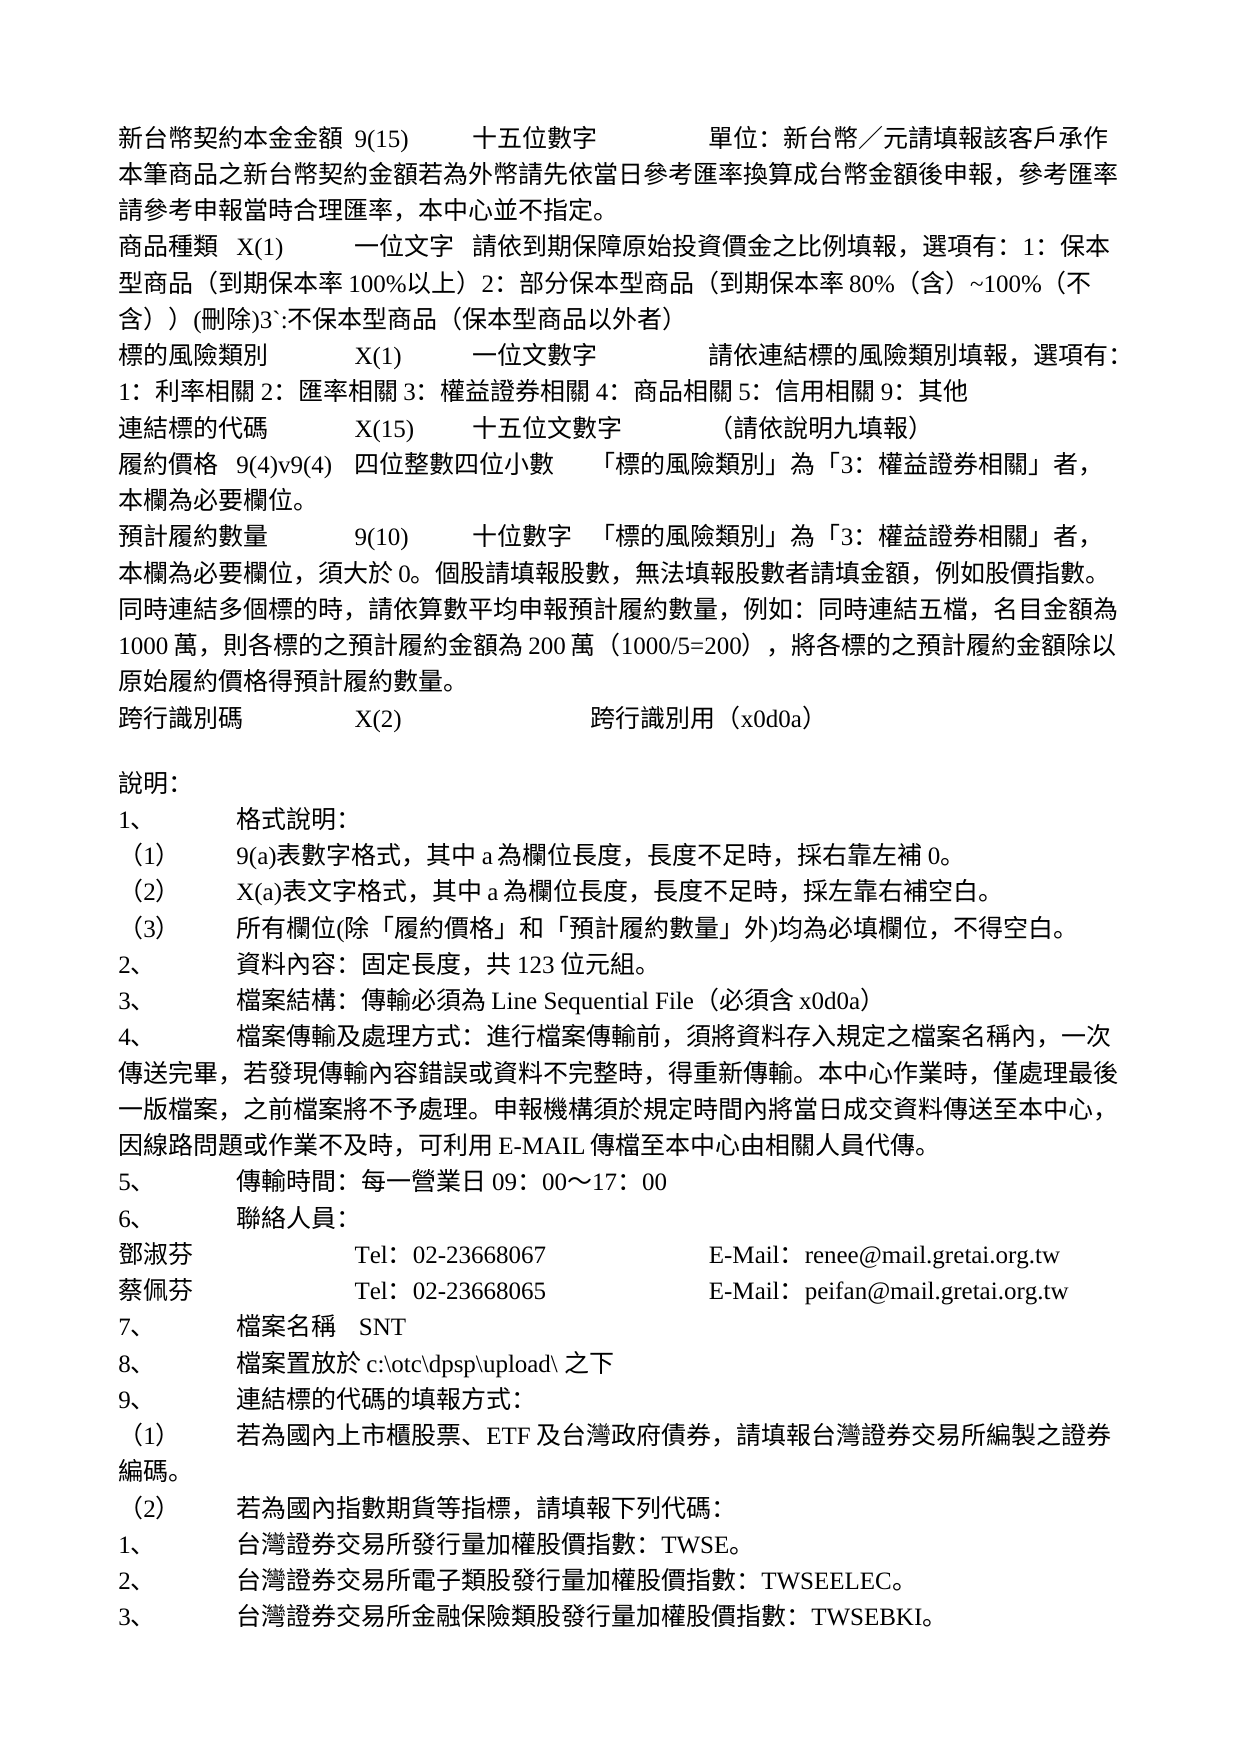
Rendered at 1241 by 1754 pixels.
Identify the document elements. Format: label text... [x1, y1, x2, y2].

text 【SNT】結構型商品交易申報媒體格式100.09.01 注意事項： 1、 證券商： （1） 應申報所有新發行、新承作的結構型商品契約，須於契約成交當天或隔天申報，之後到期、提解無須填報。 （2） 相同條件之同一檔商品承作人數達十人以上者，應於次一營業日申報產品中文說明書【SNX】及參考市值【SNP】，本中心將於次二營業日將該檔交品揭示於本中心網站「結構型商品專區」。 2、 銀行：應申報渉及台股之結構型商品契約，即連結標的為國內上市（櫃）股票、台指相關指數、ETF、受益憑證等，須於契約成交當天或隔天申報，之後到期、提解無須填報。 欄 位 格 式 型 態 附 註 申報日期 年 9(4) 四位數字 西元年，例：2006 月 9(2) 二位數字 例：04 日 9(2) 二位數字 例：03 連結標的個數 9(2) 二位數字 請填報同一產品代號項下之連結標的個數，必須大於0 資料序號 X(6) 六位文字 Sxxxxx。大寫S開頭，後五碼為流水號，資料序號係依客戶契約編製，同一檔商品內，同一客戶交易資料序號須相同，不同客戶交易資料序號不可重覆。若該檔商品連結多個標的，同一客戶須使用同一資料序號申報，相同資料序號須排列在一起。 申報機構代號 X(7) 七位文字 請依據本中心編製之「金融機構代號一覽表」（表A）填報。編製規則：銀行：聯徵中心三位代碼+0000證券商：三位券商代號+0000 契約成立日期 年 9(4) 四位數字 西元年，例：2006不可以申報二營業日以前的交易資料依據「證券商營業處所經營衍生性金融商品交易業務規則」商品成交日至契約到期日期之期間應為十年以下。 月 9(2) 二位數字 例：04 日 9(2) 二位數字 例：03 契約到期日期 年 9(4) 四位數字 西元年，例：2006契約到期日必須大於等於契約成交日期 月 9(2) 二位數字 例：04 日 9(2) 二位數字 例：03 產品代號 X(19) 十九位文字 由申報機構自行編製，同一檔商品請以同一產品代號填報，最多十九個位元，長度不足十九位元時，採左靠右補空白。產品代號不可與過去結構型商品交易申報之產品代號重覆使用，須與「月申報系統」結構型商品之產品代號相同。同一檔商品指相同成立日期、到期日期、連結標的、及相同產品條件。 客戶身份證字號／營利事業登記證 X(10) 十位文數字 須為有效的客戶ID 名目本金幣別 X(3) 三位文字 該檔商品契約本金幣別，請依路透社國際貨幣代碼，參考【表B】國際貨幣代碼一覽表，輸入三位英文字。例如：新台幣（TWD）、美元（USD）、歐元（EUR）、日圓（JPY）、港幣（HKD）、澳幣（AUD）、紐幣（NZD）等。 新台幣契約本金金額 9(15) 十五位數字 單位：新台幣／元請填報該客戶承作本筆商品之新台幣契約金額若為外幣請先依當日參考匯率換算成台幣金額後申報，參考匯率請參考申報當時合理匯率，本中心並不指定。 商品種類 X(1) 一位文字 請依到期保障原始投資價金之比例填報，選項有：1：保本型商品（到期保本率100%以上）2：部分保本型商品（到期保本率80%（含）~100%（不含））(刪除)3`:不保本型商品（保本型商品以外者） 標的風險類別 X(1) 一位文數字 請依連結標的風險類別填報，選項有：1：利率相關2：匯率相關3：權益證券相關4：商品相關5：信用相關9：其他 連結標的代碼 X(15) 十五位文數字 （請依說明九填報） 履約價格 9(4)v9(4) 四位整數四位小數 「標的風險類別」為「3：權益證券相關」者，本欄為必要欄位。 預計履約數量 9(10) 十位數字 「標的風險類別」為「3：權益證券相關」者，本欄為必要欄位，須大於0。個股請填報股數，無法填報股數者請填金額，例如股價指數。同時連結多個標的時，請依算數平均申報預計履約數量，例如：同時連結五檔，名目金額為1000萬，則各標的之預計履約金額為200萬（1000/5=200），將各標的之預計履約金額除以原始履約價格得預計履約數量。 跨行識別碼 X(2) 跨行識別用（x0d0a） 說明： 1、 格式說明： （1） 9(a)表數字格式，其中a為欄位長度，長度不足時，採右靠左補0。 （2） X(a)表文字格式，其中a為欄位長度，長度不足時，採左靠右補空白。 （3） 所有欄位(除「履約價格」和「預計履約數量」外)均為必填欄位，不得空白。 2、 資料內容：固定長度，共 123 位元組。 3、 檔案結構：傳輸必須為Line Sequential File（必須含x0d0a） 4、 檔案傳輸及處理方式：進行檔案傳輸前，須將資料存入規定之檔案名稱內，一次傳送完畢，若發現傳輸內容錯誤或資料不完整時，得重新傳輸。本中心作業時，僅處理最後一版檔案，之前檔案將不予處理。申報機構須於規定時間內將當日成交資料傳送至本中心，因線路問題或作業不及時，可利用E-MAIL傳檔至本中心由相關人員代傳。 5、 傳輸時間：每一營業日 09：00～17：00 6、 聯絡人員： 鄧淑芬 Tel：02-23668067 E-Mail：renee@mail.gretai.org.tw 蔡佩芬 Tel：02-23668065 E-Mail：peifan@mail.gretai.org.tw 7、 檔案名稱 SNT 8、 檔案置放於c:\otc\dpsp\upload\ 之下 9、 連結標的代碼的填報方式： （1） 若為國內上市櫃股票、ETF及台灣政府債券，請填報台灣證券交易所編製之證券編碼。 （2） 若為國內指數期貨等指標，請填報下列代碼： 1、 台灣證券交易所發行量加權股價指數：TWSE。 2、 台灣證券交易所電子類股發行量加權股價指數：TWSEELEC。 3、 台灣證券交易所金融保險類股發行量加權股價指數：TWSEBKI。 4、 證券櫃檯買賣中心櫃檯指數：TWOTCI。 5、 證券櫃檯買賣中心電子類指數：TWOTCELE。 （3） 若為其他連結標的請依市場慣例填報（例如：Bloomberg或Reuters代碼），並以電話或電子郵件知會本中心。目前彙編如下表： 連結標的名稱 OTC代碼 美元二年IRS USSW2 美元五年IRS USSW5 美元十年IRS USSW10 美元二十年IRS USSW20 美元三十年IRS USSW30 美元三個月Libor US0003M 美元六個月Libor US0006M 台幣三年IRS NTSWO3 台幣五年IRS NTSWO5 台幣90天CP CPTW90DY 台幣180天CP CPTW180DY 香港恆生指數 HSI 冠捷科技（香港） 903 HK 富士康（香港） 2038 HK 長江實業（香港） 1 HK 匯豐控股（香港） 5 HK 電訊盈科（香港） 8 HK 康師傅（香港） 322 HK 裕元集團（香港） 551 HK 中國聯通（香港） 762 HK 中國海洋石油（香港） 883 HK 中銀香港（香港） 2388 HK 十、申報實例： （1） 單一連結標的：中信證券（9980000）發行連結台積電（2330）股票的結構型商品（ELN00001），該檔商品有張三、李四及王五三位客戶承作，則其填報結果如下： 申報日期 連結標的個數 資料序號 機構代號 成立日期 到期日期 產品代號 客戶身份證字號 幣別 契約本金金額 商品種類 標的風險類別 連結標的代碼 履約價格 預計履約數量 跨行識別碼 9(8) 9(2) X(6) X(7) 9(8) 9(8) X(19) X(10) X(3) 9(15) X(1) X(1) X(15) 9(4)v9(4) 9(10) X(2) 20080818 01 S00001 9980000 20080818 20090817 ELN00001----------- A221113399 TWD 000000200000000 3 3 2330----------- 00600000 0003333333 -- 20080818 01 S00002 9980000 20080818 20090817 ELN00001----------- B111223399 TWD 000000100000000 3 3 2330----------- 00600000 0001666666 -- 20080818 01 S00003 9980000 20080818 20090817 ELN00001----------- C339911100 TWD 000000050000000 3 3 2330----------- 00600000 0000833333 -- （2） 一籃子連結標的：中信證券（9980000）發行連結台積電（2330）、聯電（2303）及華邦電（2344）三檔股票的結構型商品（ELN00001），該檔商品有張三、李四及王五三位客戶承作，則其填報結果如下： 申報日期 連結標的個數 資料序號 機構代號 成立日期 到期日期 產品代號 客戶身份證字號 幣別 契約本金金額 商品種類 標的風險類別 連結標的代碼 履約價格 預計履約數量 跨行識別碼 9(8) 9(2) X(6) X(7) 9(8) 9(8) X(19) X(10) X(3) 9(15) X(1) X(1) X(15) 9(4)v9(4) 9(10) X(2) 20080818 03 S00001 9980000 20080818 20090817 ELN00001----------- A221113399 TWD 000000200000000 3 3 2330----------- 00600000 0001111111 -- 20080818 03 S00001 9980000 20080818 20090817 ELN00001----------- A221113399 TWD 000000200000000 3 3 2303----------- 00150000 0004444444 -- 20080818 03 S00001 9980000 20080818 20090817 ELN00001----------- A221113399 TWD 000000200000000 3 3 2344----------- 00300000 0002222222 -- 20080818 03 S00002 9980000 20080818 20090817 ELN00001----------- B111223399 TWD 000000100000000 3 3 2330----------- 00600000 0000555555 -- 20080818 03 S00002 9980000 20080818 20090817 ELN00001----------- B111223399 TWD 000000100000000 3 3 2303----------- 00150000 0002222222 -- 20080818 03 S00002 9980000 20080818 20090817 ELN00001----------- B111223399 TWD 000000100000000 3 3 2344----------- 00300000 0001111111 -- 20080818 03 S00003 9980000 20080818 20090817 ELN00001----------- C339911100 TWD 000000050000000 3 3 2330----------- 00600000 0000277777 -- 20080818 03 S00003 9980000 20080818 20090817 ELN00001----------- C339911100 TWD 000000050000000 3 3 2303----------- 00150000 0001111111 -- 20080818 03 S00003 9980000 20080818 20090817 ELN00001----------- C339911100 TWD 000000050000000 3 3 2344----------- 00300000 0000555555 -- PAGE 1 [118, 118, 1122, 1633]
